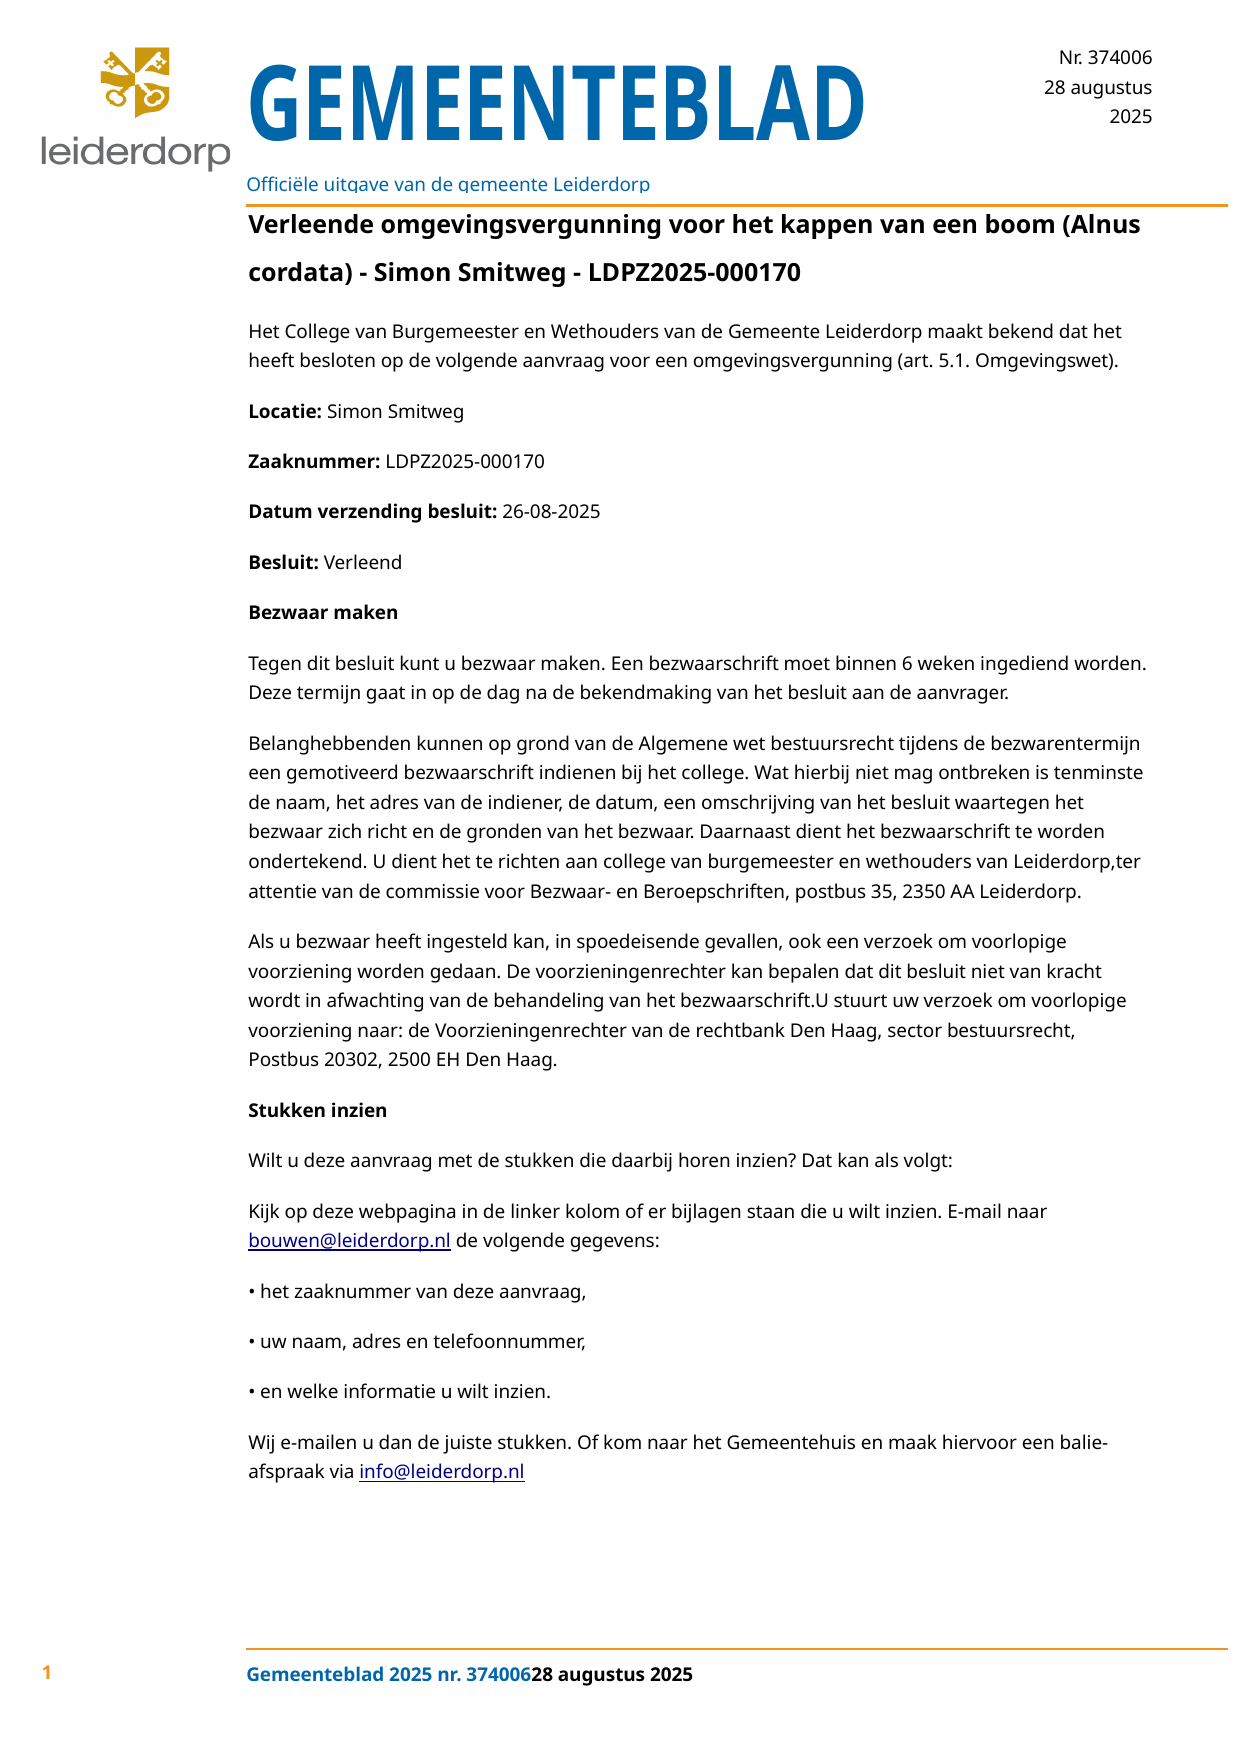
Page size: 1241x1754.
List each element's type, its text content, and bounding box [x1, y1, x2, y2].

text Verleende omgevingsvergunning voor het kappen van een boom (Alnus cordata) - Simon Smitweg - LDPZ2025-000170 [248, 207, 1152, 288]
picture [41, 47, 231, 172]
text Als u bezwaar heeft ingesteld kan, in spoedeisende gevallen, ook een verzoek om voorlopige voorziening worden gedaan. De voorzieningenrechter kan bepalen dat dit besluit niet van kracht wordt in afwachting van de behandeling van het bezwaarschrift.U stuurt uw verzoek om voorlopige voorziening naar: de Voorzieningenrechter van de rechtbank Den Haag, sector bestuursrecht, Postbus 20302, 2500 EH Den Haag. [248, 928, 1152, 1072]
text Wilt u deze aanvraag met de stukken die daarbij horen inzien? Dat kan als volgt: [248, 1147, 1152, 1173]
text Stukken inzien [248, 1097, 1152, 1123]
text Belanghebbenden kunnen op grond van de Algemene wet bestuursrecht tijdens de bezwarentermijn een gemotiveerd bezwaarschrift indienen bij het college. Wat hierbij niet mag ontbreken is tenminste de naam, het adres van de indiener, de datum, een omschrijving van het besluit waartegen het bezwaar zich richt en de gronden van het bezwaar. Daarnaast dient het bezwaarschrift te worden ondertekend. U dient het te richten aan college van burgemeester en wethouders van Leiderdorp,ter attentie van de commissie voor Bezwaar- en Beroepschriften, postbus 35, 2350 AA Leiderdorp. [248, 730, 1152, 904]
text • het zaaknummer van deze aanvraag, [248, 1278, 1152, 1304]
text Locatie: Simon Smitweg [248, 398, 1152, 424]
text Zaaknummer: LDPZ2025-000170 [248, 448, 1152, 474]
text Het College van Burgemeester en Wethouders van de Gemeente Leiderdorp maakt bekend dat het heeft besloten op de volgende aanvraag voor een omgevingsvergunning (art. 5.1. Omgevingswet). [248, 318, 1152, 373]
text • uw naam, adres en telefoonnummer, [248, 1328, 1152, 1354]
text Kijk op deze webpagina in de linker kolom of er bijlagen staan die u wilt inzien. E-mail naar bouwen@leiderdorp.nl de volgende gegevens: [248, 1198, 1152, 1253]
text Besluit: Verleend [248, 549, 1152, 575]
text Wij e-mailen u dan de juiste stukken. Of kom naar het Gemeentehuis en maak hiervoor een balie-afspraak via info@leiderdorp.nl [248, 1429, 1152, 1484]
text Tegen dit besluit kunt u bezwaar maken. Een bezwaarschrift moet binnen 6 weken ingediend worden. Deze termijn gaat in op de dag na de bekendmaking van het besluit aan de aanvrager. [248, 650, 1152, 705]
text Datum verzending besluit: 26-08-2025 [248, 499, 1152, 524]
text Bezwaar maken [248, 599, 1152, 625]
text • en welke informatie u wilt inzien. [248, 1379, 1152, 1404]
